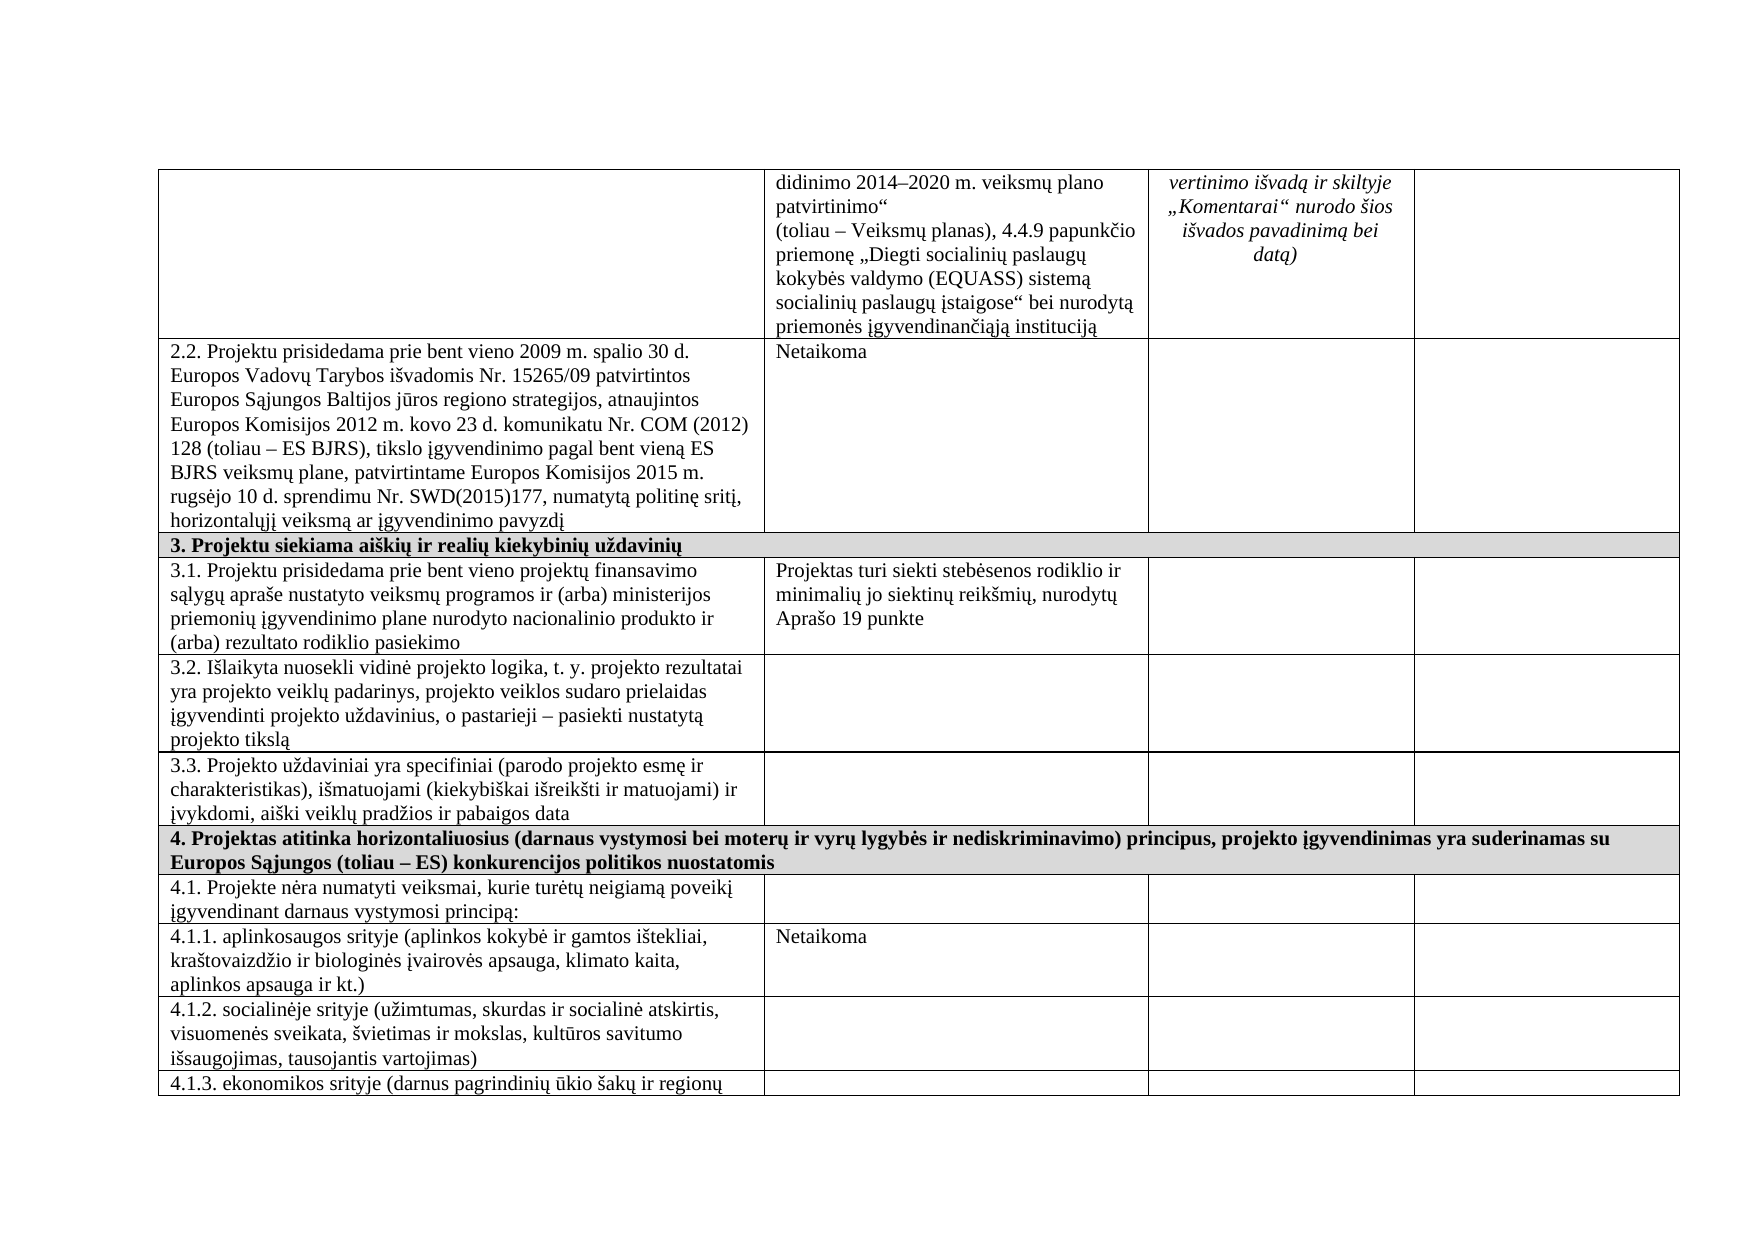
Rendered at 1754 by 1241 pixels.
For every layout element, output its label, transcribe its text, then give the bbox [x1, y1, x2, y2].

table_cell [1149, 339, 1414, 532]
table_cell [1149, 1071, 1414, 1094]
table_cell [1415, 1071, 1679, 1094]
table_cell [1415, 558, 1679, 654]
table_cell [1415, 655, 1679, 751]
table_cell 3.3. Projekto uždaviniai yra specifiniai (parodo projekto esmę ir charakteristikas), išmatuojami (kiekybiškai išreikšti ir matuojami) ir įvykdomi, aiški veiklų pradžios ir pabaigos data [159, 753, 764, 825]
table_cell [1415, 924, 1679, 996]
table_cell [1149, 558, 1414, 654]
table_cell [765, 655, 1148, 751]
table_cell 4. Projektas atitinka horizontaliuosius (darnaus vystymosi bei moterų ir vyrų lygybės ir nediskriminavimo) principus, projekto įgyvendinimas yra suderinamas su Europos Sąjungos (toliau – ES) konkurencijos politikos nuostatomis [159, 826, 1679, 874]
table_cell 4.1. Projekte nėra numatyti veiksmai, kurie turėtų neigiamą poveikį įgyvendinant darnaus vystymosi principą: [159, 875, 764, 923]
table_cell 3.2. Išlaikyta nuosekli vidinė projekto logika, t. y. projekto rezultatai yra projekto veiklų padarinys, projekto veiklos sudaro prielaidas įgyvendinti projekto uždavinius, o pastarieji – pasiekti nustatytą projekto tikslą [159, 655, 764, 751]
table_cell [159, 170, 764, 338]
table_cell [1149, 997, 1414, 1069]
table_cell 3. Projektu siekiama aiškių ir realių kiekybinių uždavinių [159, 533, 1679, 557]
table_cell [1149, 753, 1414, 825]
table_cell [1415, 339, 1679, 532]
table_cell 4.1.3. ekonomikos srityje (darnus pagrindinių ūkio šakų ir regionų [159, 1071, 764, 1094]
table_cell [765, 753, 1148, 825]
table_cell [1415, 753, 1679, 825]
table_cell [1415, 170, 1679, 338]
table_cell [1149, 875, 1414, 923]
table_cell [1415, 875, 1679, 923]
table_cell [765, 997, 1148, 1069]
table_cell [1415, 997, 1679, 1069]
table_cell [765, 875, 1148, 923]
table_cell Projektas turi siekti stebėsenos rodiklio ir minimalių jo siektinų reikšmių, nurodytų Aprašo 19 punkte [765, 558, 1148, 654]
table_cell Netaikoma [765, 924, 1148, 996]
table_cell 2.2. Projektu prisidedama prie bent vieno 2009 m. spalio 30 d. Europos Vadovų Tarybos išvadomis Nr. 15265/09 patvirtintos Europos Sąjungos Baltijos jūros regiono strategijos, atnaujintos Europos Komisijos 2012 m. kovo 23 d. komunikatu Nr. COM (2012) 128 (toliau – ES BJRS), tikslo įgyvendinimo pagal bent vieną ES BJRS veiksmų plane, patvirtintame Europos Komisijos 2015 m. rugsėjo 10 d. sprendimu Nr. SWD(2015)177, numatytą politinę sritį, horizontalųjį veiksmą ar įgyvendinimo pavyzdį [159, 339, 764, 532]
table_cell [1149, 924, 1414, 996]
table_cell 4.1.1. aplinkosaugos srityje (aplinkos kokybė ir gamtos ištekliai, kraštovaizdžio ir biologinės įvairovės apsauga, klimato kaita, aplinkos apsauga ir kt.) [159, 924, 764, 996]
table_cell [1149, 655, 1414, 751]
table_cell 3.1. Projektu prisidedama prie bent vieno projektų finansavimo sąlygų apraše nustatyto veiksmų programos ir (arba) ministerijos priemonių įgyvendinimo plane nurodyto nacionalinio produkto ir (arba) rezultato rodiklio pasiekimo [159, 558, 764, 654]
table_cell Netaikoma [765, 339, 1148, 532]
table_cell didinimo 2014–2020 m. veiksmų plano patvirtinimo“ (toliau – Veiksmų planas), 4.4.9 papunkčio priemonę „Diegti socialinių paslaugų kokybės valdymo (EQUASS) sistemą socialinių paslaugų įstaigose“ bei nurodytą priemonės įgyvendinančiąją instituciją [765, 170, 1148, 338]
table_cell vertinimo išvadą ir skiltyje „Komentarai“ nurodo šios išvados pavadinimą bei datą) [1149, 170, 1414, 338]
table_cell [765, 1071, 1148, 1094]
table_cell 4.1.2. socialinėje srityje (užimtumas, skurdas ir socialinė atskirtis, visuomenės sveikata, švietimas ir mokslas, kultūros savitumo išsaugojimas, tausojantis vartojimas) [159, 997, 764, 1069]
